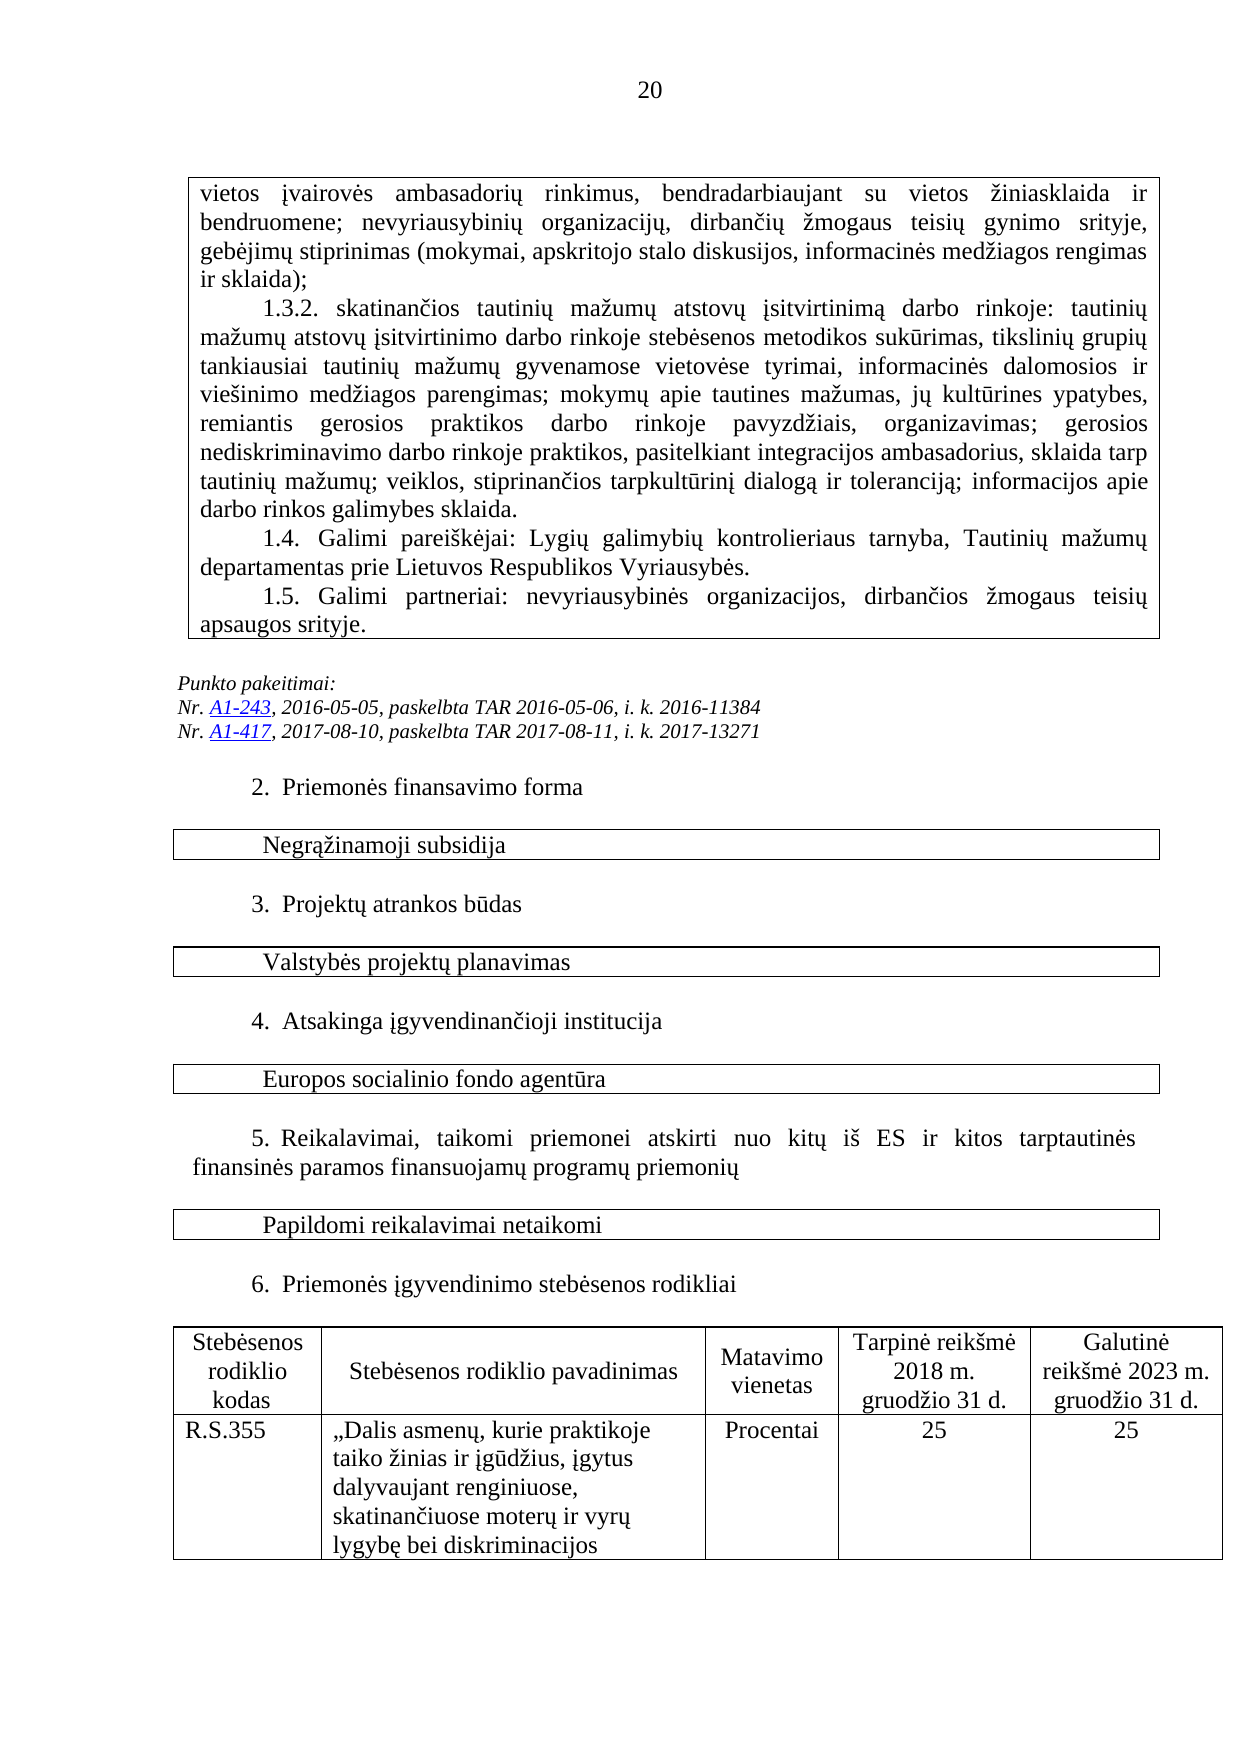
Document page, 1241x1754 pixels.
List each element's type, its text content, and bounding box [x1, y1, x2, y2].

table_cell 25 [1031, 1415, 1222, 1558]
table_header Galutinė reikšmė 2023 m. gruodžio 31 d. [1031, 1328, 1222, 1414]
table_header Europos socialinio fondo agentūra [174, 1065, 1159, 1093]
table_cell 25 [839, 1415, 1030, 1558]
text Nr. A1-417, 2017-08-10, paskelbta TAR 2017-08-11, i. k. 2017-13271 [177, 719, 1137, 743]
text Nr. A1-243, 2016-05-05, paskelbta TAR 2016-05-06, i. k. 2016-11384 [177, 695, 1137, 719]
text 2. Priemonės finansavimo forma [251, 772, 1137, 801]
text 4. Atsakinga įgyvendinančioji institucija [251, 1006, 1137, 1035]
table_header Valstybės projektų planavimas [174, 948, 1159, 976]
text Punkto pakeitimai: [177, 671, 1137, 695]
table_cell Procentai [706, 1415, 838, 1558]
table_header Negrąžinamoji subsidija [174, 830, 1159, 859]
table_header Stebėsenos rodiklio pavadinimas [322, 1328, 705, 1414]
table_header Papildomi reikalavimai netaikomi [174, 1210, 1159, 1239]
text 3. Projektų atrankos būdas [251, 889, 1137, 918]
text 5. Reikalavimai, taikomi priemonei atskirti nuo kitų iš ES ir kitos tarptautinės finansinės paramos finansuojamų programų priemonių [192, 1123, 1137, 1181]
table_header Matavimo vienetas [706, 1328, 838, 1414]
table_header Stebėsenos rodiklio kodas [174, 1328, 321, 1414]
text 6. Priemonės įgyvendinimo stebėsenos rodikliai [251, 1269, 1137, 1298]
table_cell R.S.355 [174, 1415, 321, 1558]
table_header Tarpinė reikšmė 2018 m. gruodžio 31 d. [839, 1328, 1030, 1414]
table_header vietos įvairovės ambasadorių rinkimus, bendradarbiaujant su vietos žiniasklaida ir bendruomene; nevyriausybinių organizacijų, dirbančių žmogaus teisių gynimo srityje, gebėjimų stiprinimas (mokymai, apskritojo stalo diskusijos, informacinės medžiagos rengimas ir sklaida); 1.3.2. skatinančios tautinių mažumų atstovų įsitvirtinimą darbo rinkoje: tautinių mažumų atstovų įsitvirtinimo darbo rinkoje stebėsenos metodikos sukūrimas, tikslinių grupių tankiausiai tautinių mažumų gyvenamose vietovėse tyrimai, informacinės dalomosios ir viešinimo medžiagos parengimas; mokymų apie tautines mažumas, jų kultūrines ypatybes, remiantis gerosios praktikos darbo rinkoje pavyzdžiais, organizavimas; gerosios nediskriminavimo darbo rinkoje praktikos, pasitelkiant integracijos ambasadorius, sklaida tarp tautinių mažumų; veiklos, stiprinančios tarpkultūrinį dialogą ir toleranciją; informacijos apie darbo rinkos galimybes sklaida. 1.4. Galimi pareiškėjai: Lygių galimybių kontrolieriaus tarnyba, Tautinių mažumų departamentas prie Lietuvos Respublikos Vyriausybės. 1.5. Galimi partneriai: nevyriausybinės organizacijos, dirbančios žmogaus teisių apsaugos srityje. [189, 178, 1159, 638]
table_cell „Dalis asmenų, kurie praktikoje taiko žinias ir įgūdžius, įgytus dalyvaujant renginiuose, skatinančiuose moterų ir vyrų lygybę bei diskriminacijos [322, 1415, 705, 1558]
